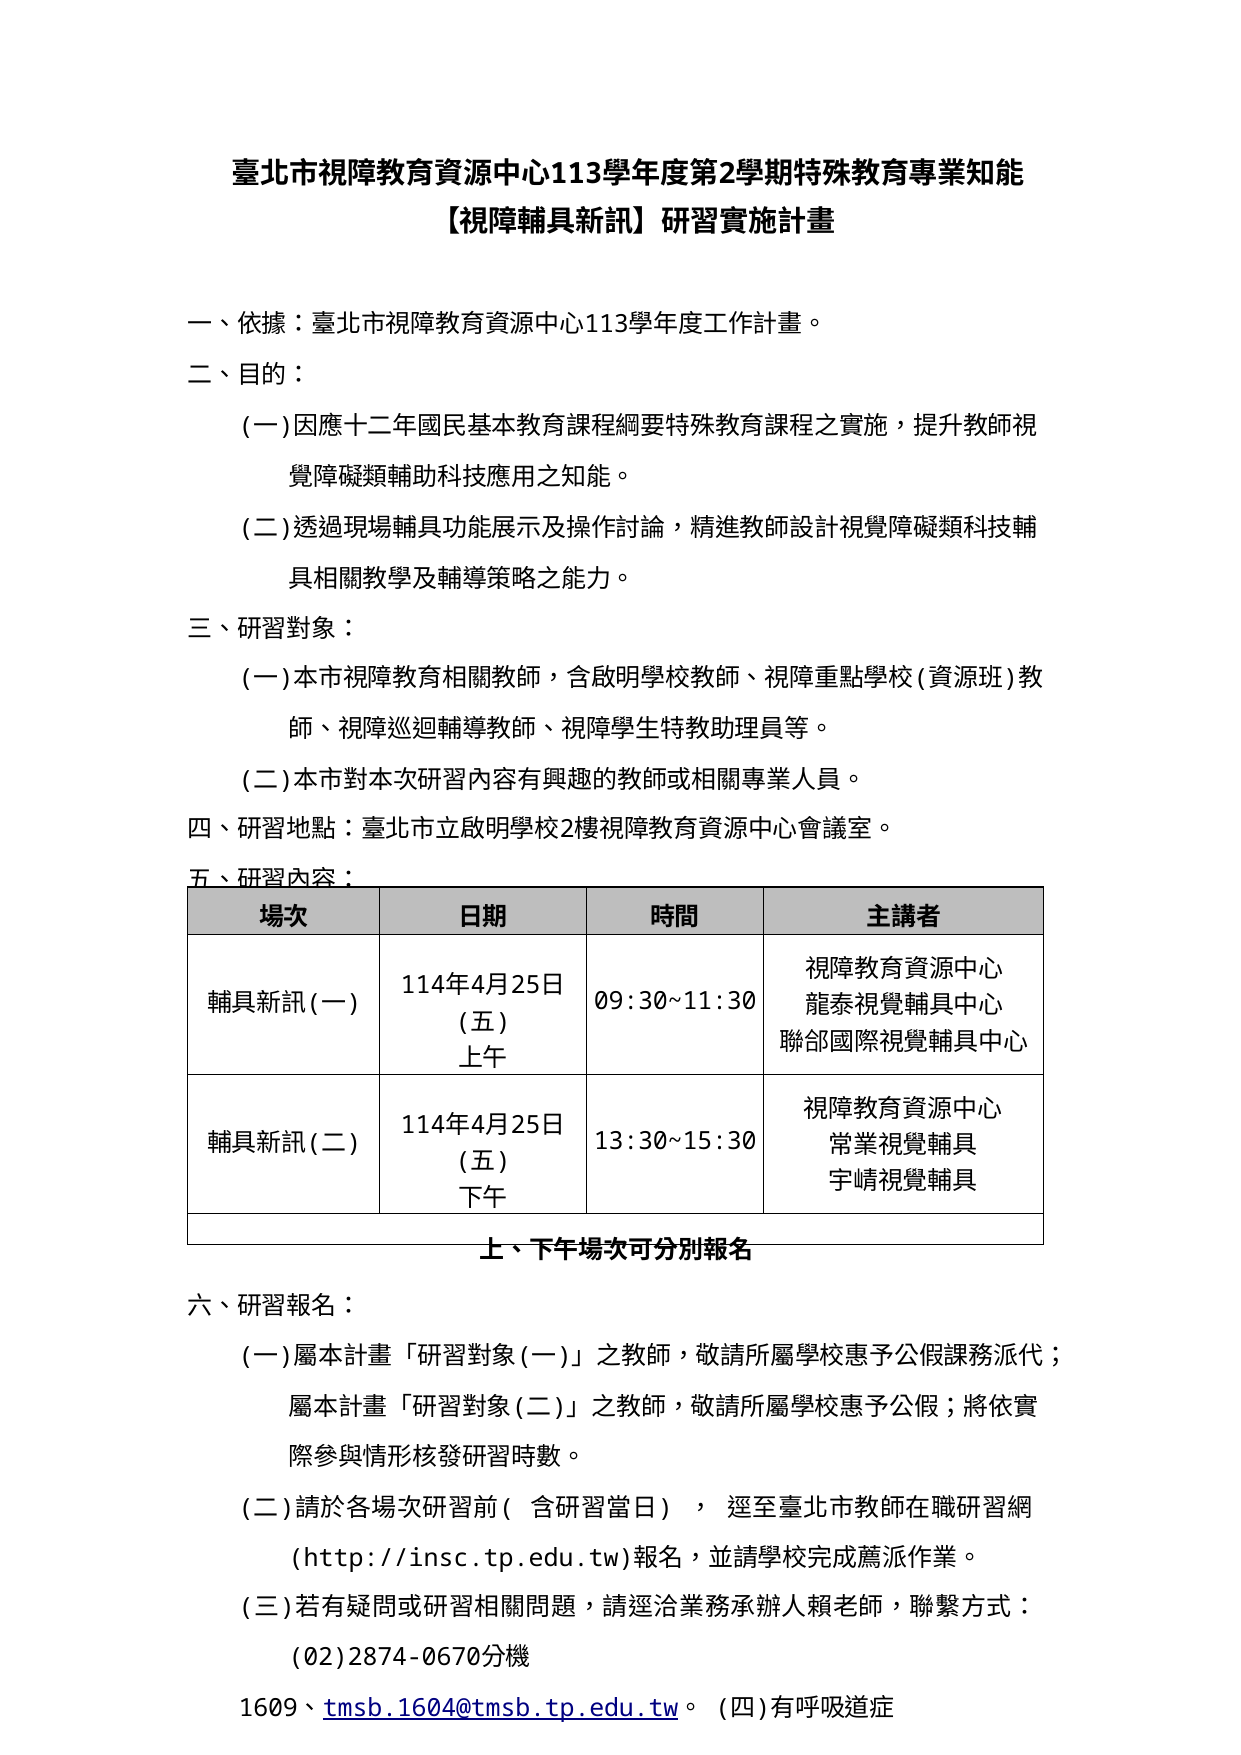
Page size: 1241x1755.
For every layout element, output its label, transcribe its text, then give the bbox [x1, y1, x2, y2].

text 三、研習對象： [187, 609, 1091, 645]
text 四、研習地點：臺北市立啟明學校2樓視障教育資源中心會議室。五、研習內容： [181, 809, 901, 1244]
table_cell 輔具新訊(二) [188, 1075, 379, 1213]
text 【視障輔具新訊】研習實施計畫 [176, 198, 1091, 240]
text (二)透過現場輔具功能展示及操作討論，精進教師設計視覺障礙類科技輔具相關教學及輔導策略之能力。 [238, 507, 1054, 594]
text (一)因應十二年國民基本教育課程綱要特殊教育課程之實施，提升教師視覺障礙類輔助科技應用之知能。 [238, 405, 1054, 493]
text (一)屬本計畫「研習對象(一)」之教師，敬請所屬學校惠予公假課務派代；屬本計畫「研習對象(二)」之教師，敬請所屬學校惠予公假；將依實 際參與情形核發研習時數。 [238, 1335, 1079, 1473]
text 六、研習報名： [187, 1286, 1091, 1322]
table_cell 09:30~11:30 [587, 935, 763, 1073]
table_header 主講者 [764, 888, 1043, 934]
text (一)本市視障教育相關教師，含啟明學校教師、視障重點學校(資源班)教師、視障巡迴輔導教師、視障學生特教助理員等。 [238, 658, 1054, 745]
table_header 時間 [587, 888, 763, 934]
text (02)2874-0670分機1609、tmsb.1604@tmsb.tp.edu.tw。 (四)有呼吸道症 [238, 1636, 902, 1723]
text (二)本市對本次研習內容有興趣的教師或相關專業人員。 [238, 759, 1091, 796]
text (二)請於各場次研習前( 含研習當日) ， 逕至臺北市教師在職研習網 [238, 1487, 1091, 1524]
table_cell 114年4月25日(五) 下午 [380, 1075, 586, 1213]
text 一、依據：臺北市視障教育資源中心113學年度工作計畫。二、目的： [187, 304, 826, 391]
table_header 日期 [380, 888, 586, 934]
table_cell 13:30~15:30 [587, 1075, 763, 1213]
text (三)若有疑問或研習相關問題，請逕洽業務承辦人賴老師，聯繫方式： [238, 1587, 1091, 1623]
text 臺北市視障教育資源中心113學年度第2學期特殊教育專業知能 [175, 149, 1081, 192]
table_cell 上、下午場次可分別報名 [188, 1214, 1043, 1244]
table_cell 輔具新訊(一) [188, 935, 379, 1073]
text (http://insc.tp.edu.tw)報名，並請學校完成薦派作業。 [288, 1537, 1091, 1573]
table_cell 視障教育資源中心龍泰視覺輔具中心 聯郃國際視覺輔具中心 [764, 935, 1043, 1073]
text 四、研習地點：臺北市立啟明學校2樓視障教育資源中心會議室。五、研習內容： [1044, 886, 1051, 1244]
table_cell 視障教育資源中心常業視覺輔具 宇崝視覺輔具 [764, 1075, 1043, 1213]
table_header 場次 [188, 888, 379, 934]
table_cell 114年4月25日(五) 上午 [380, 935, 586, 1073]
